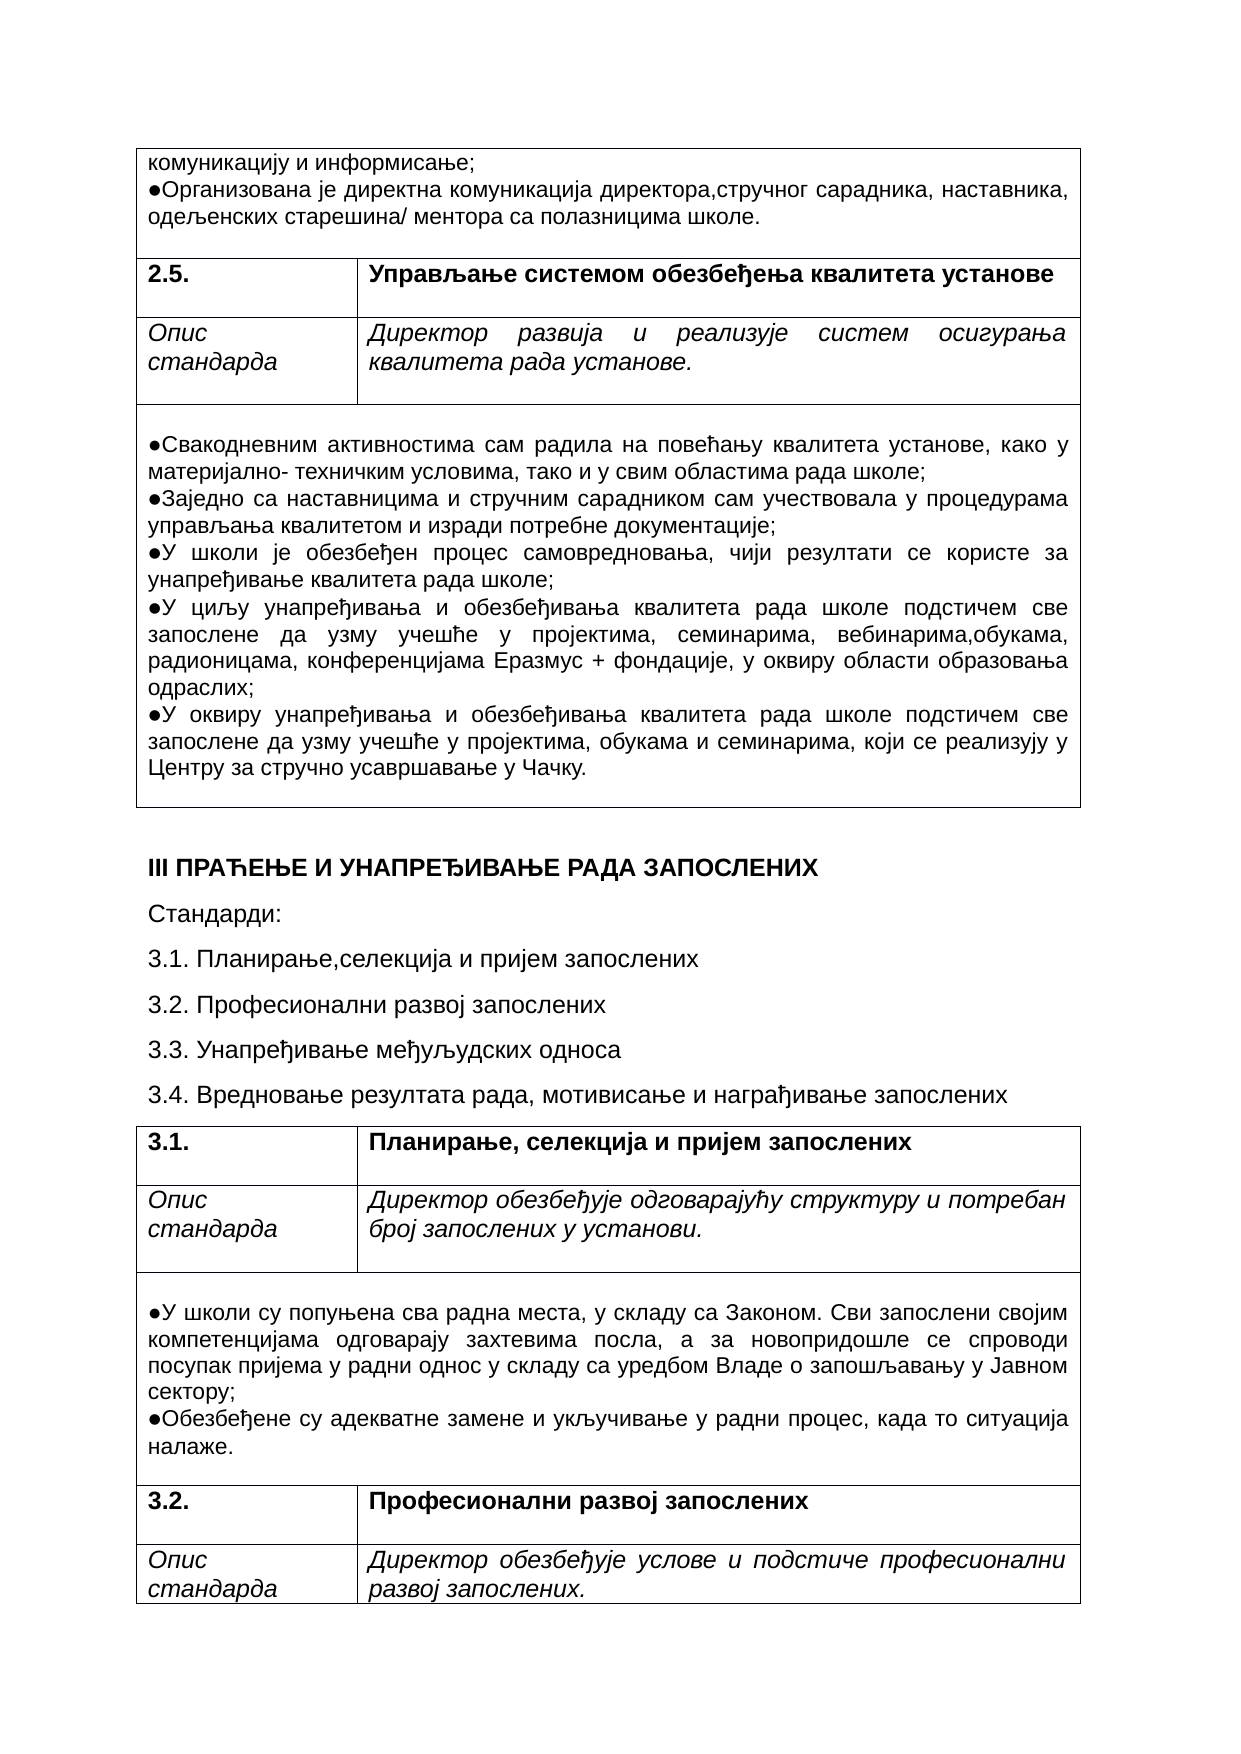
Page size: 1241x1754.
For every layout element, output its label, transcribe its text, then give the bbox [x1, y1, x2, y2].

text 3.3. Унапређивање међуљудских односа [148, 1035, 1093, 1064]
table_cell Опис стандарда [137, 318, 357, 404]
table_cell ●Свакодневним активностима сам радила на повећању квалитета установе, како у материјално- техничким условима, тако и у свим областима рада школе; ●Заједно са наставницима и стручним сарадником сам учествовала у процедурама управљања квалитетом и изради потребне документације; ●У школи је обезбеђен процес самовредновања, чији резултати се користе за унапређивање квалитета рада школе; ●У циљу унапређивања и обезбеђивања квалитета рада школе подстичем све запослене да узму учешће у пројектима, семинарима, вебинарима,обукама, радионицама, конференцијама Еразмус + фондације, у оквиру области образовања одраслих; ●У оквиру унапређивања и обезбеђивања квалитета рада школе подстичем све запослене да узму учешће у пројектима, обукама и семинарима, који се реализују у Центру за стручно усавршавање у Чачку. [137, 405, 1080, 807]
table_cell Директор обезбеђује услове и подстиче професионални развој запослених. [358, 1545, 1080, 1602]
text Стандарди: [148, 899, 1093, 928]
text 3.4. Вредновање резултата рада, мотивисање и награђивање запослених [148, 1081, 1093, 1109]
table_cell Управљање системом обезбеђења квалитета установе [358, 259, 1080, 317]
table_cell Опис стандарда [137, 1186, 357, 1272]
table_cell Професионални развој запослених [358, 1486, 1080, 1544]
table_header Планирање, селекција и пријем запослених [358, 1127, 1080, 1184]
table_cell Директор развија и реализује систем осигурања квалитета рада установе. [358, 318, 1080, 404]
text III ПРАЋЕЊЕ И УНАПРЕЂИВАЊЕ РАДА ЗАПОСЛЕНИХ [148, 853, 1093, 882]
table_cell 2.5. [137, 259, 357, 317]
table_cell ●У школи су попуњена сва радна места, у складу са Законом. Сви запослени својим компетенцијама одговарају захтевима посла, а за новопридошле се спроводи посупак пријема у радни однос у складу са уредбом Владе о запошљавању у Јавном сектору; ●Обезбеђене су адекватне замене и укључивање у радни процес, када то ситуација налаже. [137, 1273, 1080, 1485]
table_cell Директор обезбеђује одговарајућу структуру и потребан број запослених у установи. [358, 1186, 1080, 1272]
table_cell комуникацију и информисање; ●Организована је директна комуникација директора,стручног сарадника, наставника, одељенских старешина/ ментора са полазницима школе. [137, 149, 1080, 258]
table_cell Опис стандарда [137, 1545, 357, 1602]
text 3.1. Планирање,селекција и пријем запослених [148, 944, 1093, 973]
text 3.2. Професионални развој запослених [148, 990, 1093, 1018]
table_cell 3.2. [137, 1486, 357, 1544]
table_header 3.1. [137, 1127, 357, 1184]
